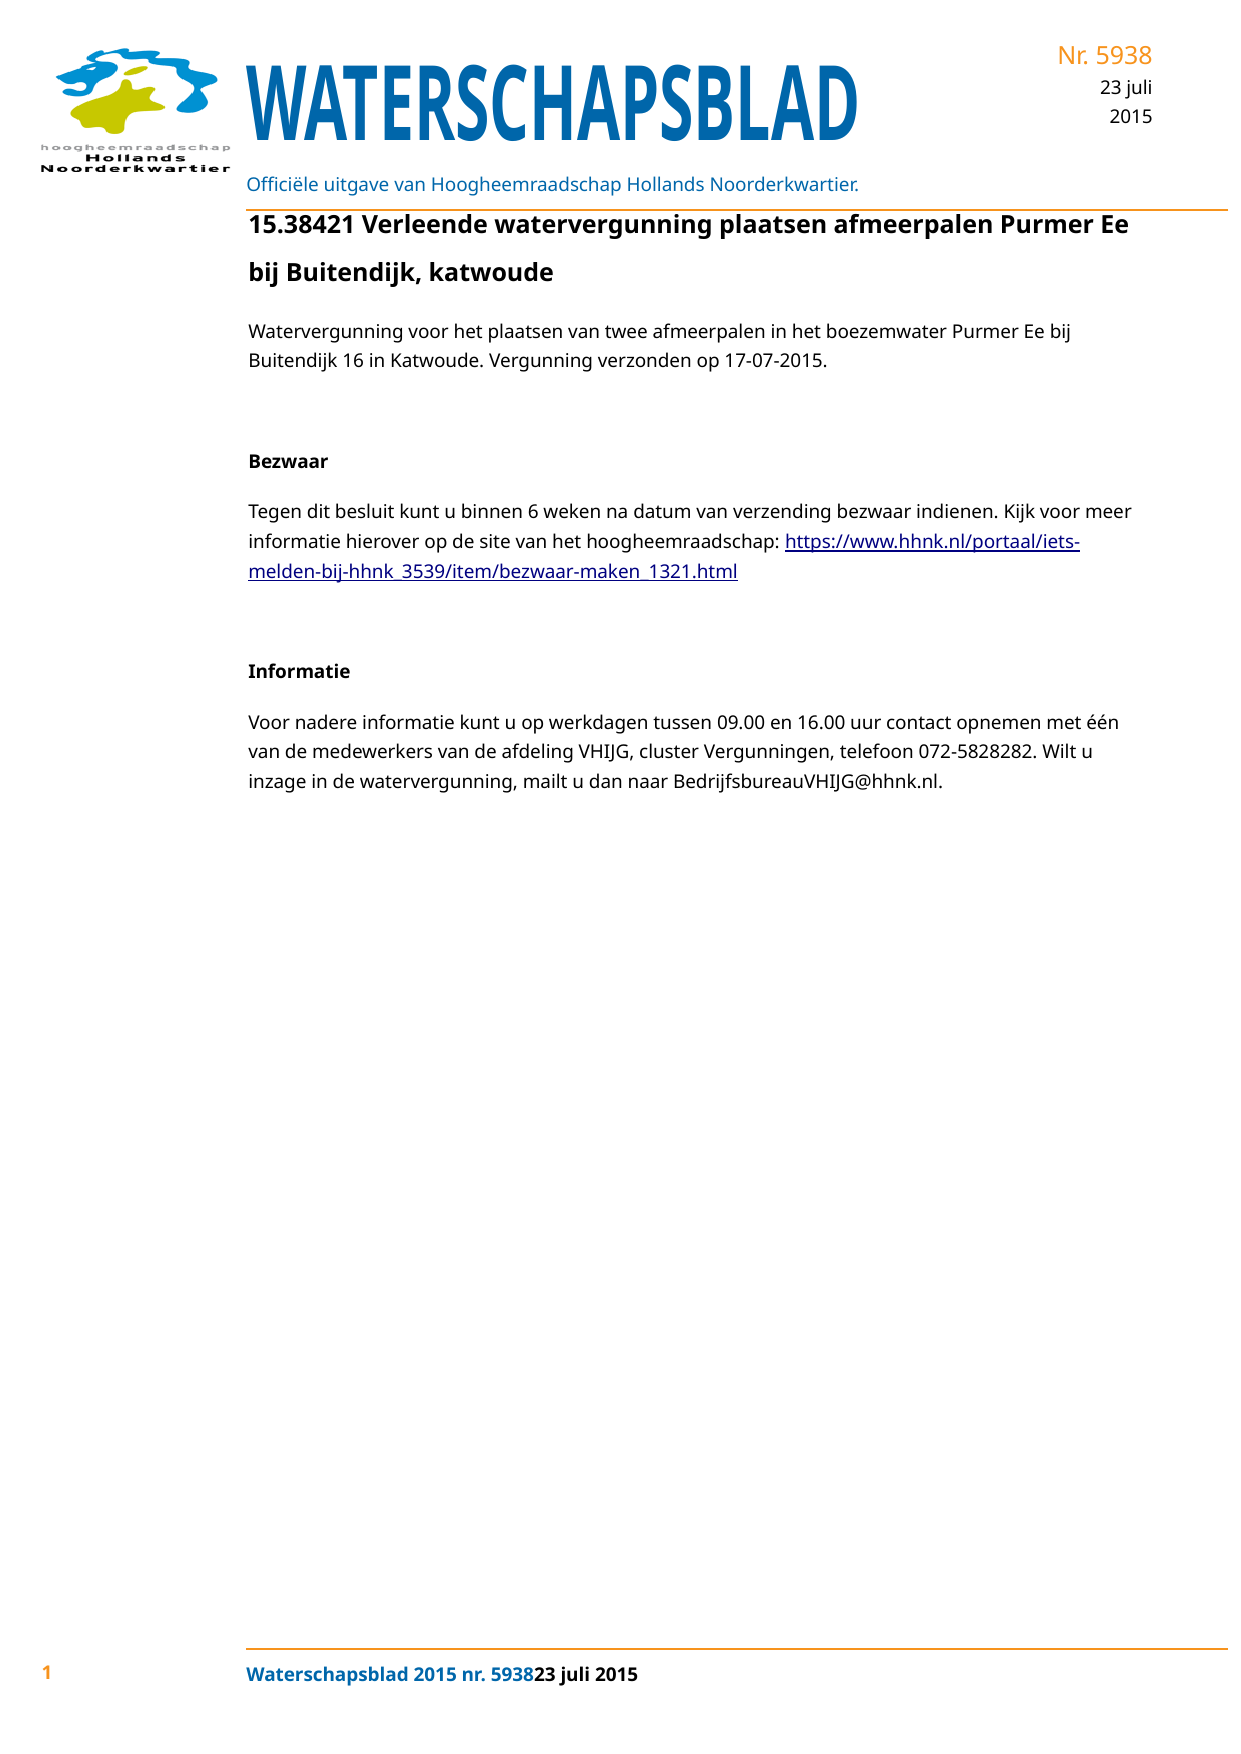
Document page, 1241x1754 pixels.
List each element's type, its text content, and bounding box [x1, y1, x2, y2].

picture [41, 47, 231, 172]
text Watervergunning voor het plaatsen van twee afmeerpalen in het boezemwater Purmer Ee bij Buitendijk 16 in Katwoude. Vergunning verzonden op 17-07-2015. [248, 318, 1152, 373]
text Bezwaar [248, 448, 1152, 474]
text Tegen dit besluit kunt u binnen 6 weken na datum van verzending bezwaar indienen. Kijk voor meer informatie hierover op de site van het hoogheemraadschap: https://www.hhnk.nl/portaal/iets-melden-bij-hhnk_3539/item/bezwaar-maken_1321.html [248, 499, 1152, 584]
text Voor nadere informatie kunt u op werkdagen tussen 09.00 en 16.00 uur contact opnemen met één van de medewerkers van de afdeling VHIJG, cluster Vergunningen, telefoon 072-5828282. Wilt u inzage in de watervergunning, mailt u dan naar BedrijfsbureauVHIJG@hhnk.nl. [248, 709, 1152, 794]
text Informatie [248, 659, 1152, 684]
text 15.38421 Verleende watervergunning plaatsen afmeerpalen Purmer Ee bij Buitendijk, katwoude [248, 211, 1152, 288]
